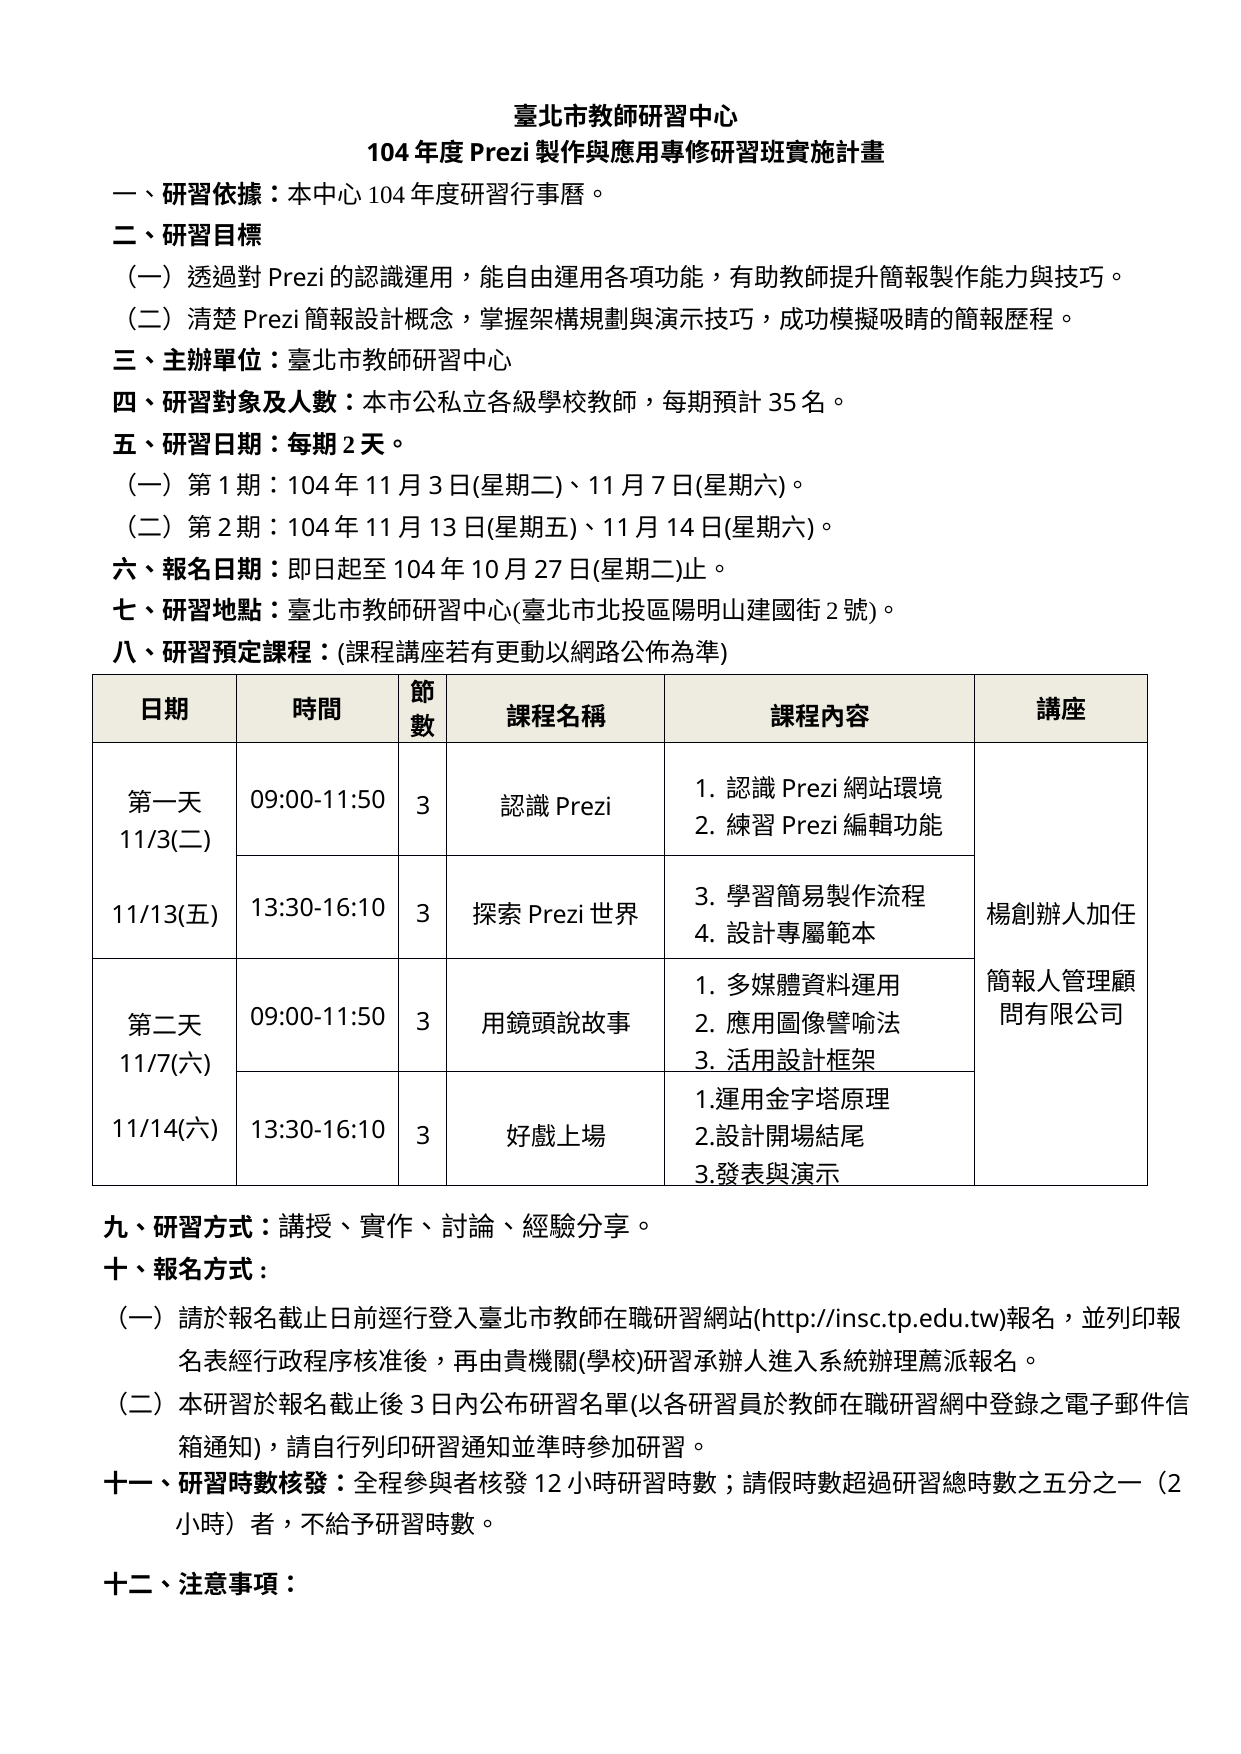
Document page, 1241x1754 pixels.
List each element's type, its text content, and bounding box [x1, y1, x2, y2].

table_cell 學習簡易製作流程 設計專屬範本 [665, 856, 974, 958]
table_header 課程內容 [665, 675, 974, 742]
table_header 時間 [237, 675, 398, 742]
table_header 講座 [975, 675, 1147, 742]
text （一）第1期：104年11月3日(星期二)、11月7日(星期六)。 [112, 466, 1192, 502]
table_cell 第一天 11/3(二) 11/13(五) [93, 743, 236, 958]
table_header 課程名稱 [447, 675, 664, 742]
text 五、研習日期：每期2天。 [112, 424, 1192, 460]
table_cell 13:30-16:10 [237, 856, 398, 958]
table_cell 3 [399, 743, 446, 855]
text 十一、研習時數核發：全程參與者核發12小時研習時數；請假時數超過研習總時數之五分之一（2小時）者，不給予研習時數。 [103, 1463, 1192, 1541]
table_cell 3 [399, 1072, 446, 1185]
table_cell 09:00-11:50 [237, 959, 398, 1071]
list 請於報名截止日前逕行登入臺北市教師在職研習網站(http://insc.tp.edu.tw)報名，並列印報名表經行政程序核准後，再由貴機關(學校)研習承辦人進入系統辦理薦派報名。 [103, 1291, 1192, 1372]
table_cell 3 [399, 959, 446, 1071]
text 三、主辦單位：臺北市教師研習中心 [112, 341, 1192, 377]
table_cell 13:30-16:10 [237, 1072, 398, 1185]
text 十、報名方式 : [103, 1249, 1192, 1286]
text 十二、注意事項： [103, 1558, 1192, 1595]
text 八、研習預定課程：(課程講座若有更動以網路公佈為準) [112, 632, 1192, 669]
text 104年度Prezi製作與應用專修研習班實施計畫 [59, 132, 1192, 169]
table_cell 3 [399, 856, 446, 958]
list 研習依據：本中心104年度研習行事曆。 [112, 174, 1192, 210]
table_cell 1.運用金字塔原理 2.設計開場結尾 3.發表與演示 [665, 1072, 974, 1185]
table_header 節數 [399, 675, 446, 742]
text 四、研習對象及人數：本市公私立各級學校教師，每期預計 35名。 [112, 382, 1192, 419]
table_cell 09:00-11:50 [237, 743, 398, 855]
text （二）第2期：104年11月13日(星期五)、11月14日(星期六)。 [112, 507, 1192, 544]
text 臺北市教師研習中心 [59, 89, 1192, 127]
table_cell 用鏡頭說故事 [447, 959, 664, 1071]
text 二、研習目標 [112, 216, 1192, 252]
table_cell 第二天 11/7(六) 11/14(六) [93, 959, 236, 1185]
table_cell 多媒體資料運用 應用圖像譬喻法 活用設計框架 [665, 959, 974, 1071]
table_cell 探索Prezi世界 [447, 856, 664, 958]
text 九、研習方式：講授、實作、討論、經驗分享。 [103, 1204, 1192, 1244]
list 本研習於報名截止後3日內公布研習名單(以各研習員於教師在職研習網中登錄之電子郵件信箱通知)，請自行列印研習通知並準時參加研習。 [103, 1377, 1192, 1458]
table_cell 好戲上場 [447, 1072, 664, 1185]
table_cell 認識Prezi網站環境 練習Prezi編輯功能 [665, 743, 974, 855]
table_cell 楊創辦人加任 簡報人管理顧問有限公司 [975, 743, 1147, 1185]
text 六、報名日期：即日起至104年10月27日(星期二)止。 [112, 549, 1192, 585]
text （二）清楚Prezi簡報設計概念，掌握架構規劃與演示技巧，成功模擬吸睛的簡報歷程。 [112, 299, 1192, 335]
table_cell 認識Prezi [447, 743, 664, 855]
table_header 日期 [93, 675, 236, 742]
text 七、研習地點：臺北市教師研習中心(臺北市北投區陽明山建國街2號)。 [112, 591, 1192, 627]
text （一）透過對Prezi的認識運用，能自由運用各項功能，有助教師提升簡報製作能力與技巧。 [112, 257, 1192, 294]
